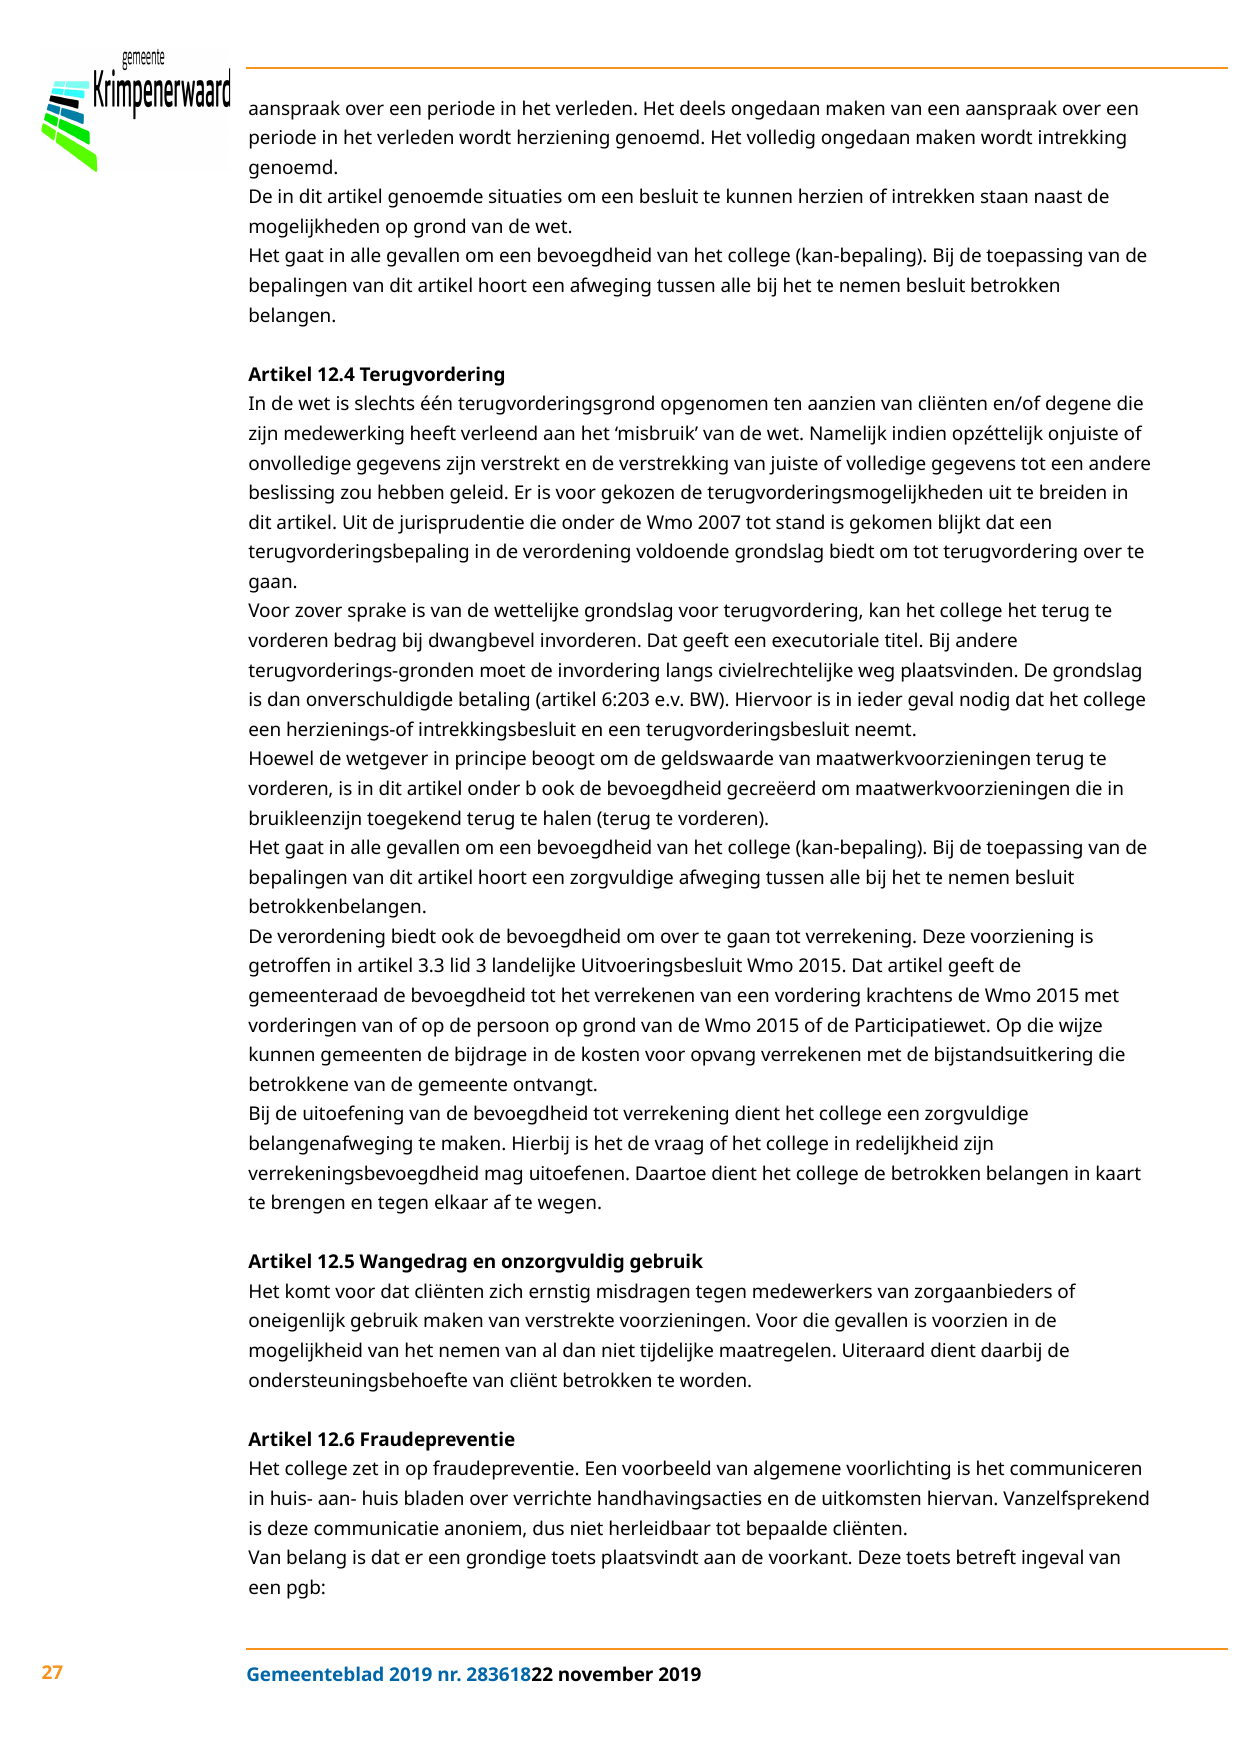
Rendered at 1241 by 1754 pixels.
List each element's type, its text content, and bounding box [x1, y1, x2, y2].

text Artikel 12.6 Fraudepreventie [248, 1426, 1152, 1452]
text Het gaat in alle gevallen om een bevoegdheid van het college (kan-bepaling). Bij de toepassing van de bepalingen van dit artikel hoort een zorgvuldige afweging tussen alle bij het te nemen besluit betrokkenbelangen. [248, 834, 1152, 919]
text In de wet is slechts één terugvorderingsgrond opgenomen ten aanzien van cliënten en/of degene die zijn medewerking heeft verleend aan het ‘misbruik’ van de wet. Namelijk indien opzéttelijk onjuiste of onvolledige gegevens zijn verstrekt en de verstrekking van juiste of volledige gegevens tot een andere beslissing zou hebben geleid. Er is voor gekozen de terugvorderingsmogelijkheden uit te breiden in dit artikel. Uit de jurisprudentie die onder de Wmo 2007 tot stand is gekomen blijkt dat een terugvorderingsbepaling in de verordening voldoende grondslag biedt om tot terugvordering over te gaan. [248, 391, 1152, 594]
text aanspraak over een periode in het verleden. Het deels ongedaan maken van een aanspraak over een periode in het verleden wordt herziening genoemd. Het volledig ongedaan maken wordt intrekking genoemd. [248, 95, 1152, 180]
text De verordening biedt ook de bevoegdheid om over te gaan tot verrekening. Deze voorziening is getroffen in artikel 3.3 lid 3 landelijke Uitvoeringsbesluit Wmo 2015. Dat artikel geeft de gemeenteraad de bevoegdheid tot het verrekenen van een vordering krachtens de Wmo 2015 met vorderingen van of op de persoon op grond van de Wmo 2015 of de Participatiewet. Op die wijze kunnen gemeenten de bijdrage in de kosten voor opvang verrekenen met de bijstandsuitkering die betrokkene van de gemeente ontvangt. [248, 923, 1152, 1097]
text Artikel 12.4 Terugvordering [248, 361, 1152, 387]
text Het gaat in alle gevallen om een bevoegdheid van het college (kan-bepaling). Bij de toepassing van de bepalingen van dit artikel hoort een afweging tussen alle bij het te nemen besluit betrokken belangen. [248, 243, 1152, 328]
text Bij de uitoefening van de bevoegdheid tot verrekening dient het college een zorgvuldige belangenafweging te maken. Hierbij is het de vraag of het college in redelijkheid zijn verrekeningsbevoegdheid mag uitoefenen. Daartoe dient het college de betrokken belangen in kaart te brengen en tegen elkaar af te wegen. [248, 1101, 1152, 1215]
text Het komt voor dat cliënten zich ernstig misdragen tegen medewerkers van zorgaanbieders of oneigenlijk gebruik maken van verstrekte voorzieningen. Voor die gevallen is voorzien in de mogelijkheid van het nemen van al dan niet tijdelijke maatregelen. Uiteraard dient daarbij de ondersteuningsbehoefte van cliënt betrokken te worden. [248, 1278, 1152, 1393]
text De in dit artikel genoemde situaties om een besluit te kunnen herzien of intrekken staan naast de mogelijkheden op grond van de wet. [248, 183, 1152, 239]
text Artikel 12.5 Wangedrag en onzorgvuldig gebruik [248, 1248, 1152, 1274]
text Het college zet in op fraudepreventie. Een voorbeeld van algemene voorlichting is het communiceren in huis- aan- huis bladen over verrichte handhavingsacties en de uitkomsten hiervan. Vanzelfsprekend is deze communicatie anoniem, dus niet herleidbaar tot bepaalde cliënten. [248, 1456, 1152, 1541]
picture [41, 47, 231, 172]
text Van belang is dat er een grondige toets plaatsvindt aan de voorkant. Deze toets betreft ingeval van een pgb: [248, 1544, 1152, 1600]
text Hoewel de wetgever in principe beoogt om de geldswaarde van maatwerkvoorzieningen terug te vorderen, is in dit artikel onder b ook de bevoegdheid gecreëerd om maatwerkvoorzieningen die in bruikleenzijn toegekend terug te halen (terug te vorderen). [248, 746, 1152, 831]
text Voor zover sprake is van de wettelijke grondslag voor terugvordering, kan het college het terug te vorderen bedrag bij dwangbevel invorderen. Dat geeft een executoriale titel. Bij andere terugvorderings-gronden moet de invordering langs civielrechtelijke weg plaatsvinden. De grondslag is dan onverschuldigde betaling (artikel 6:203 e.v. BW). Hiervoor is in ieder geval nodig dat het college een herzienings-of intrekkingsbesluit en een terugvorderingsbesluit neemt. [248, 598, 1152, 742]
